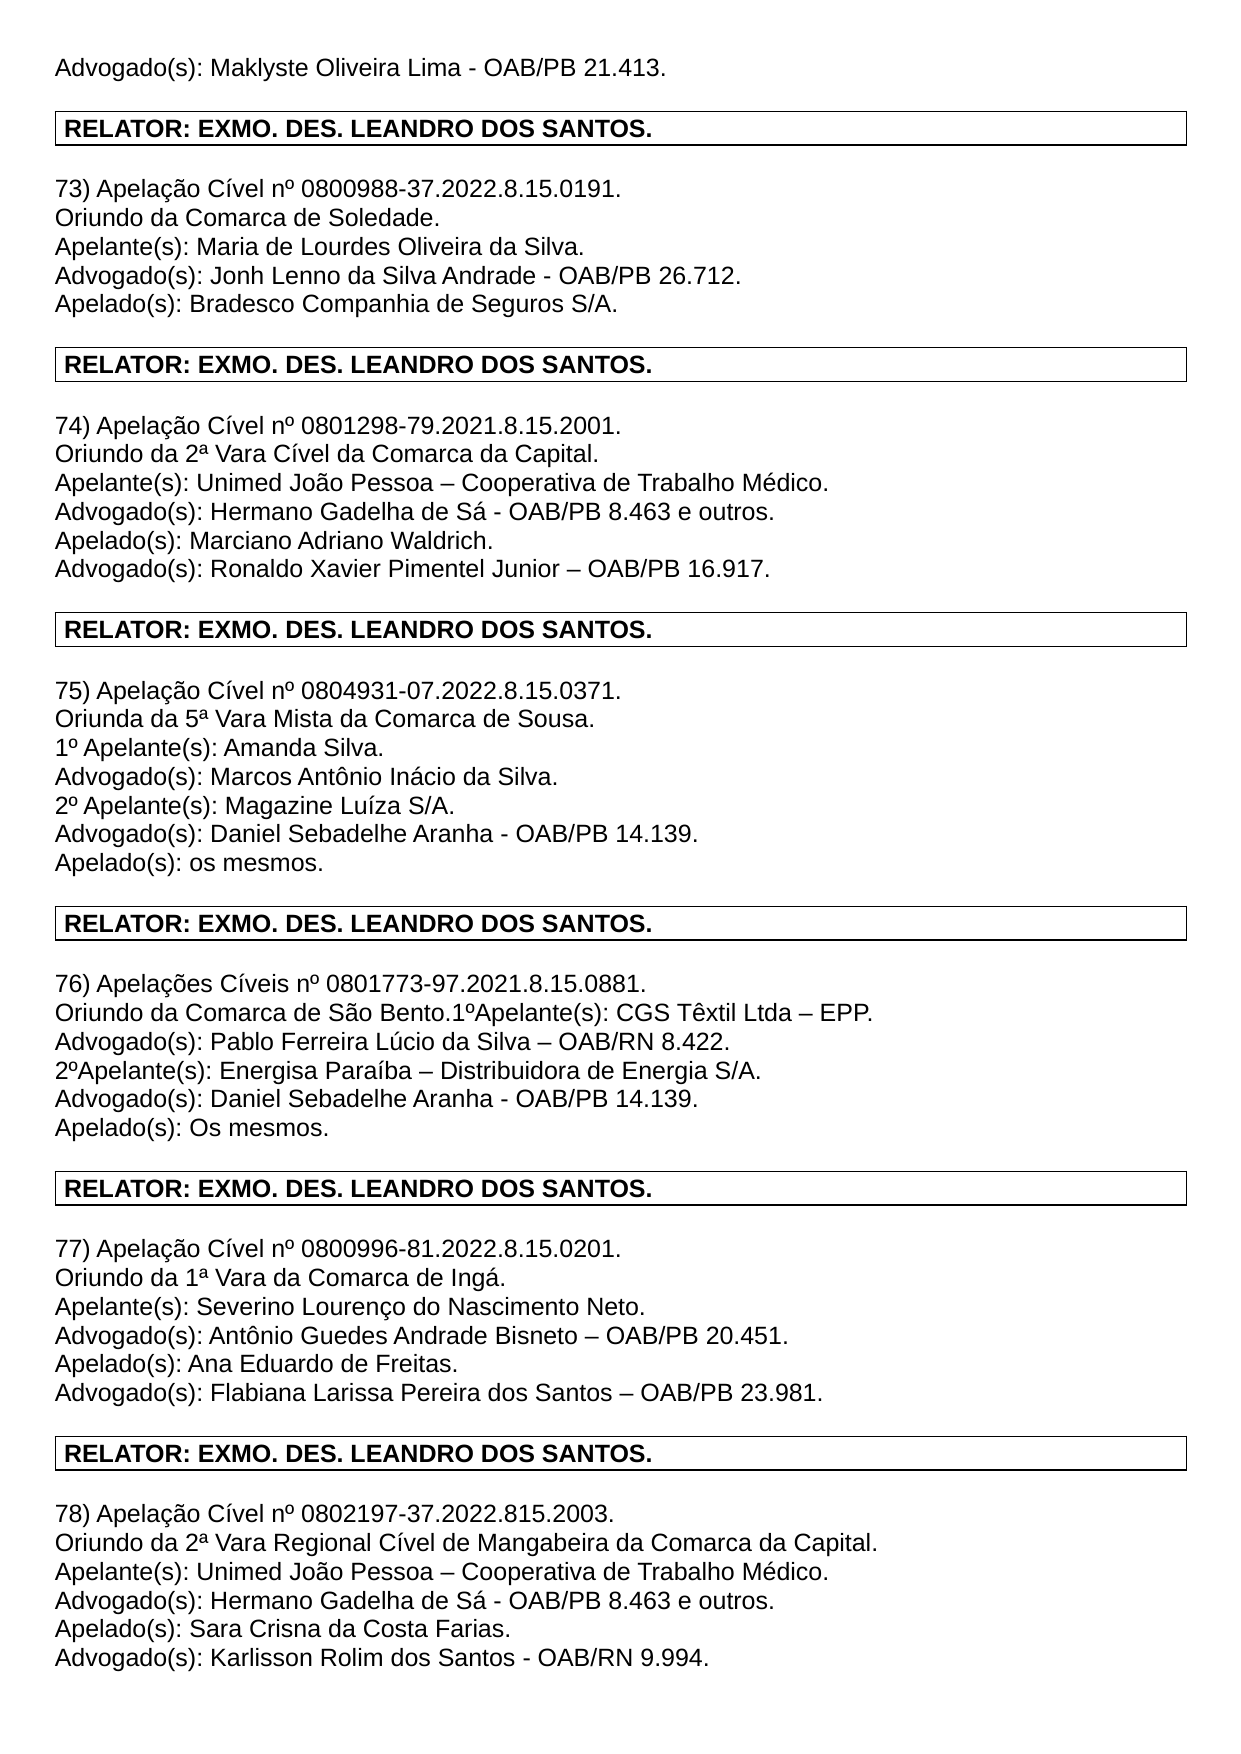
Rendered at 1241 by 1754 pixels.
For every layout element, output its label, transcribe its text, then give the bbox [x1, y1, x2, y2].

text Apelado(s): Ana Eduardo de Freitas. [54, 1349, 1187, 1378]
text 2º Apelante(s): Magazine Luíza S/A. [54, 791, 1187, 819]
text RELATOR: EXMO. DES. LEANDRO DOS SANTOS. [56, 1172, 1186, 1204]
text Oriundo da 2ª Vara Regional Cível de Mangabeira da Comarca da Capital. [54, 1528, 1187, 1557]
text Advogado(s): Hermano Gadelha de Sá - OAB/PB 8.463 e outros. [54, 497, 1187, 526]
text 1º Apelante(s): Amanda Silva. [54, 733, 1187, 762]
text 73) Apelação Cível nº 0800988-37.2022.8.15.0191. [54, 174, 1187, 203]
text RELATOR: EXMO. DES. LEANDRO DOS SANTOS. [56, 907, 1186, 939]
text Oriundo da 2ª Vara Cível da Comarca da Capital. [54, 439, 1187, 468]
text Apelante(s): Unimed João Pessoa – Cooperativa de Trabalho Médico. [54, 1557, 1187, 1586]
text Advogado(s): Karlisson Rolim dos Santos - OAB/RN 9.994. [54, 1643, 1187, 1672]
text RELATOR: EXMO. DES. LEANDRO DOS SANTOS. [56, 613, 1186, 646]
text 78) Apelação Cível nº 0802197-37.2022.815.2003. [54, 1499, 1187, 1528]
text RELATOR: EXMO. DES. LEANDRO DOS SANTOS. [56, 112, 1186, 144]
text Advogado(s): Flabiana Larissa Pereira dos Santos – OAB/PB 23.981. [54, 1378, 1187, 1407]
text Advogado(s): Maklyste Oliveira Lima - OAB/PB 21.413. [54, 53, 1187, 82]
text Advogado(s): Antônio Guedes Andrade Bisneto – OAB/PB 20.451. [54, 1321, 1187, 1349]
text Advogado(s): Daniel Sebadelhe Aranha - OAB/PB 14.139. [54, 819, 1187, 848]
text 77) Apelação Cível nº 0800996-81.2022.8.15.0201. [54, 1234, 1187, 1263]
text Apelante(s): Severino Lourenço do Nascimento Neto. [54, 1292, 1187, 1321]
text Apelado(s): Os mesmos. [54, 1113, 1187, 1142]
text Oriunda da 5ª Vara Mista da Comarca de Sousa. [54, 704, 1187, 733]
text Advogado(s): Daniel Sebadelhe Aranha - OAB/PB 14.139. [54, 1084, 1187, 1113]
text Oriundo da Comarca de São Bento.1ºApelante(s): CGS Têxtil Ltda – EPP. [54, 998, 1187, 1027]
text RELATOR: EXMO. DES. LEANDRO DOS SANTOS. [56, 348, 1186, 381]
text Advogado(s): Pablo Ferreira Lúcio da Silva – OAB/RN 8.422. [54, 1027, 1187, 1056]
text Apelado(s): os mesmos. [54, 848, 1187, 877]
text RELATOR: EXMO. DES. LEANDRO DOS SANTOS. [56, 1437, 1186, 1469]
text Advogado(s): Ronaldo Xavier Pimentel Junior – OAB/PB 16.917. [54, 554, 1187, 583]
text Apelado(s): Sara Crisna da Costa Farias. [54, 1614, 1187, 1643]
text Apelado(s): Bradesco Companhia de Seguros S/A. [54, 289, 1187, 318]
text Apelado(s): Marciano Adriano Waldrich. [54, 526, 1187, 554]
text Advogado(s): Jonh Lenno da Silva Andrade - OAB/PB 26.712. [54, 261, 1187, 289]
text Oriundo da 1ª Vara da Comarca de Ingá. [54, 1263, 1187, 1292]
text 2ºApelante(s): Energisa Paraíba – Distribuidora de Energia S/A. [54, 1056, 1187, 1084]
text Advogado(s): Hermano Gadelha de Sá - OAB/PB 8.463 e outros. [54, 1586, 1187, 1614]
text Apelante(s): Unimed João Pessoa – Cooperativa de Trabalho Médico. [54, 468, 1187, 497]
text Apelante(s): Maria de Lourdes Oliveira da Silva. [54, 232, 1187, 261]
text 74) Apelação Cível nº 0801298-79.2021.8.15.2001. [54, 411, 1187, 439]
text Oriundo da Comarca de Soledade. [54, 203, 1187, 232]
text Advogado(s): Marcos Antônio Inácio da Silva. [54, 762, 1187, 791]
text 75) Apelação Cível nº 0804931-07.2022.8.15.0371. [54, 676, 1187, 704]
text 76) Apelações Cíveis nº 0801773-97.2021.8.15.0881. [54, 969, 1187, 998]
